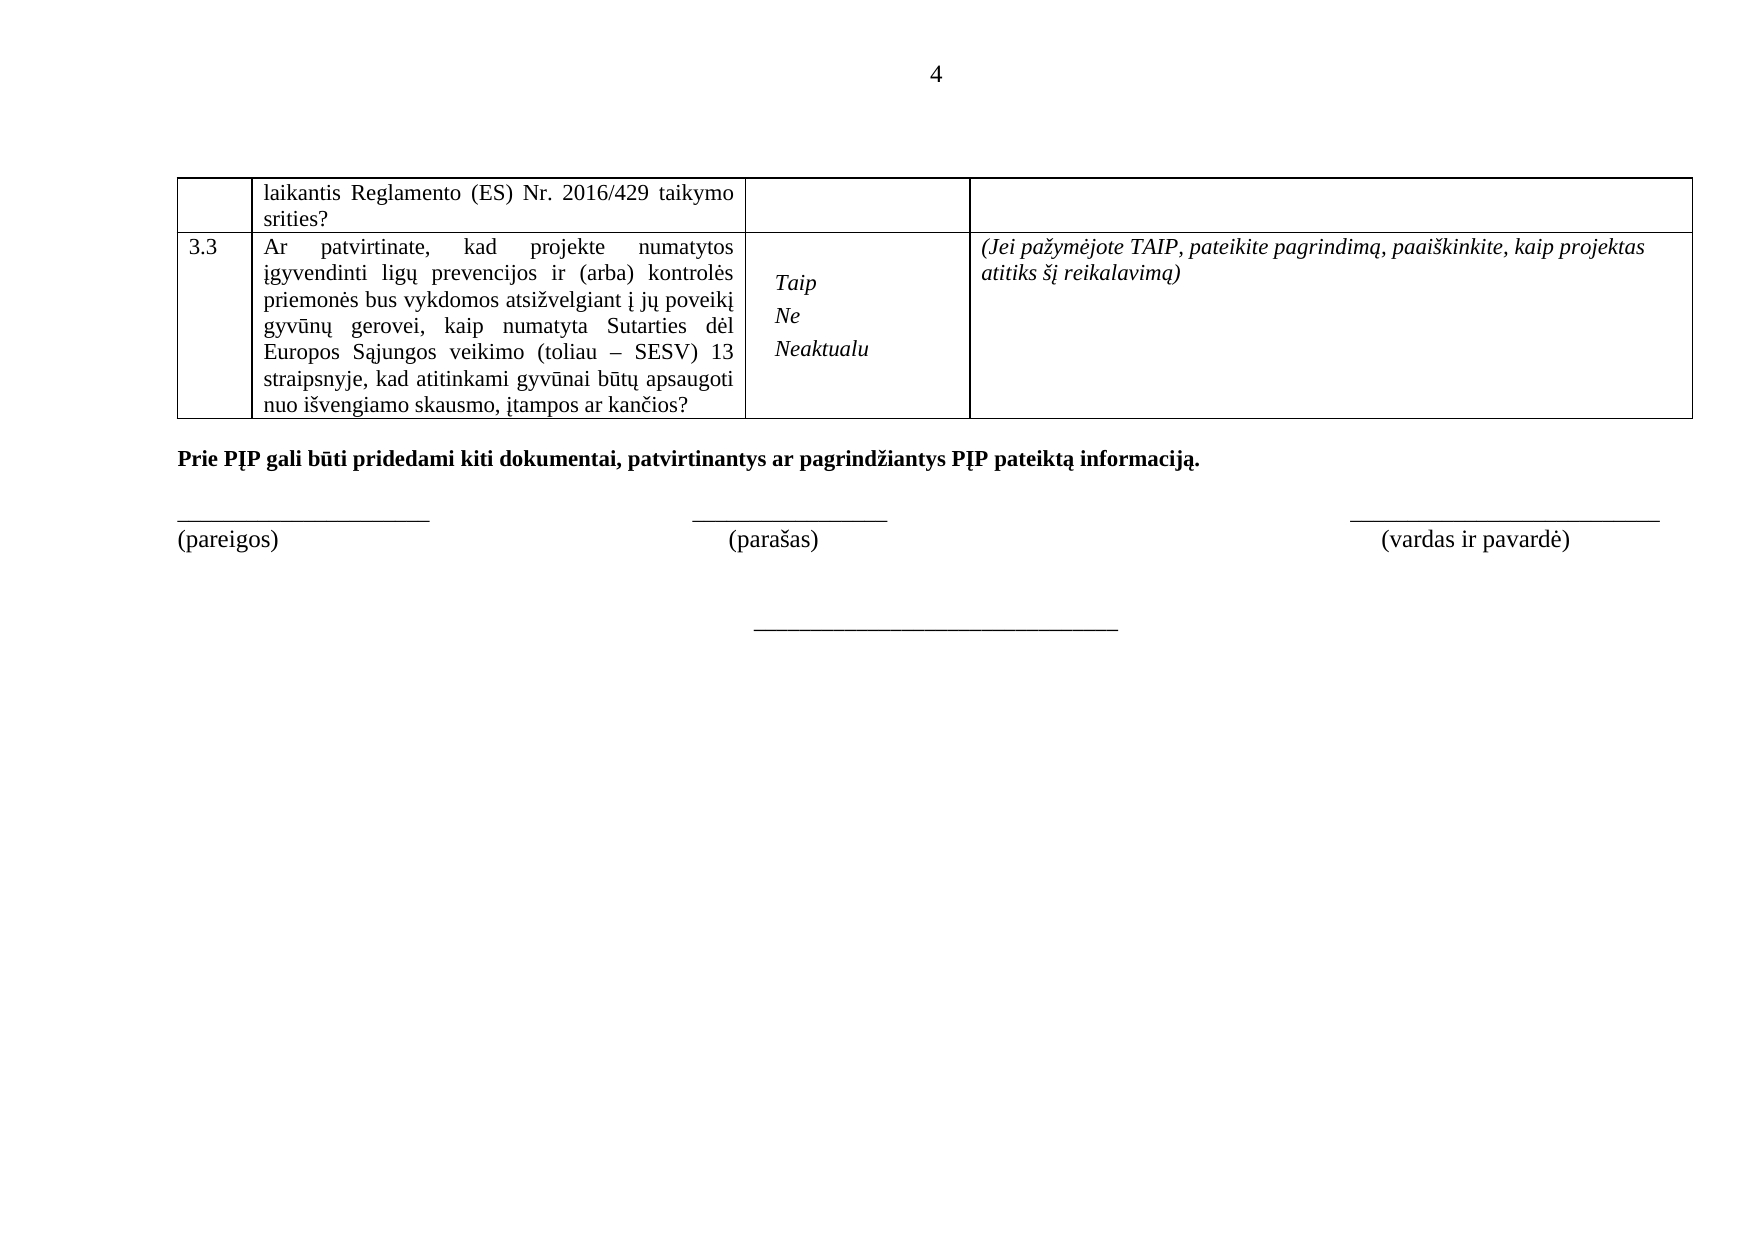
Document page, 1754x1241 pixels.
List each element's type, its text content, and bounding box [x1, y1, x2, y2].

table_cell 3.3 [178, 233, 251, 417]
text ________________________________ [177, 606, 1695, 634]
text ______________________ _________________ ___________________________ [177, 498, 1695, 524]
text Prie PĮP gali būti pridedami kiti dokumentai, patvirtinantys ar pagrindžiantys PĮP pateiktą informaciją. [177, 445, 1695, 472]
table_cell (Jei pažymėjote TAIP, pateikite pagrindimą, paaiškinkite, kaip projektas atitiks šį reikalavimą) [971, 233, 1692, 417]
table_cell [178, 179, 251, 231]
text (pareigos) (parašas) (vardas ir pavardė) [177, 524, 1695, 582]
table_cell Ar patvirtinate, kad projekte numatytos įgyvendinti ligų prevencijos ir (arba) kontrolės priemonės bus vykdomos atsižvelgiant į jų poveikį gyvūnų gerovei, kaip numatyta Sutarties dėl Europos Sąjungos veikimo (toliau – SESV) 13 straipsnyje, kad atitinkami gyvūnai būtų apsaugoti nuo išvengiamo skausmo, įtampos ar kančios? [253, 233, 745, 417]
table_cell laikantis Reglamento (ES) Nr. 2016/429 taikymo srities? [253, 179, 745, 231]
table_cell [746, 179, 969, 231]
table_cell Taip Ne Neaktualu [746, 233, 969, 417]
table_cell [971, 179, 1692, 231]
